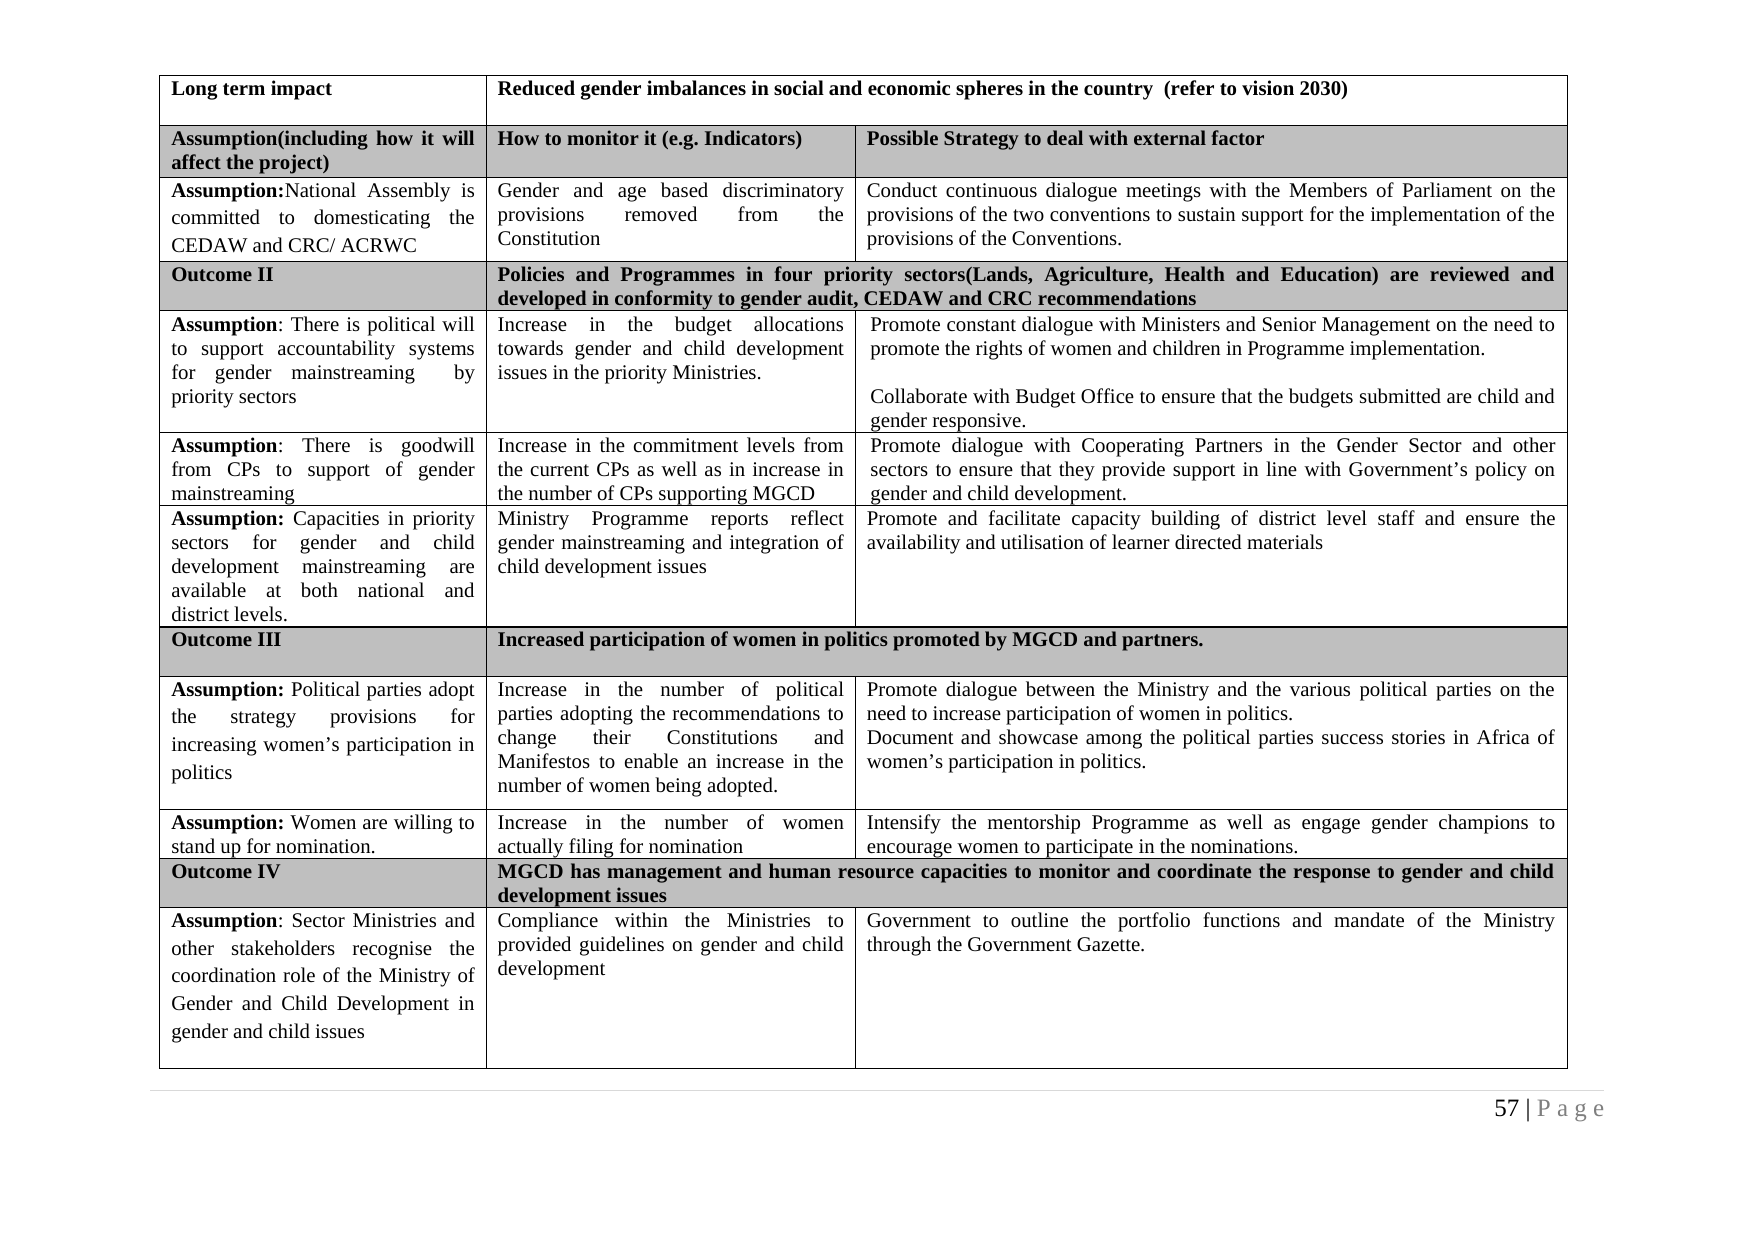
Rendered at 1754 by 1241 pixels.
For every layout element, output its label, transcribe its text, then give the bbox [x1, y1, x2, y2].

table_cell Policies and Programmes in four priority sectors(Lands, Agriculture, Health and Education) are reviewed and developed in conformity to gender audit, CEDAW and CRC recommendations [487, 262, 1567, 310]
table_cell Ministry Programme reports reflect gender mainstreaming and integration of child development issues [487, 506, 855, 626]
table_cell Assumption: Political parties adopt the strategy provisions for increasing women’s participation in politics [160, 677, 486, 809]
table_cell Promote and facilitate capacity building of district level staff and ensure the availability and utilisation of learner directed materials [856, 506, 1567, 626]
table_cell Assumption: Sector Ministries and other stakeholders recognise the coordination role of the Ministry of Gender and Child Development in gender and child issues [160, 908, 486, 1068]
table_cell Increase in the budget allocations towards gender and child development issues in the priority Ministries. [487, 311, 855, 432]
table_cell Assumption:National Assembly is committed to domesticating the CEDAW and CRC/ ACRWC [160, 178, 486, 261]
table_cell Outcome III [160, 628, 486, 676]
table_cell Possible Strategy to deal with external factor [856, 126, 1567, 177]
table_cell How to monitor it (e.g. Indicators) [487, 126, 855, 177]
table_header Long term impact [160, 76, 486, 125]
table_cell Assumption: There is political will to support accountability systems for gender mainstreaming by priority sectors [160, 311, 486, 432]
table_cell MGCD has management and human resource capacities to monitor and coordinate the response to gender and child development issues [487, 859, 1567, 907]
table_cell Outcome IV [160, 859, 486, 907]
table_cell Assumption: There is goodwill from CPs to support of gender mainstreaming [160, 433, 486, 505]
table_cell Promote dialogue between the Ministry and the various political parties on the need to increase participation of women in politics. Document and showcase among the political parties success stories in Africa of women’s participation in politics. [856, 677, 1567, 809]
table_cell Outcome II [160, 262, 486, 310]
table_cell Gender and age based discriminatory provisions removed from the Constitution [487, 178, 855, 261]
table_cell Assumption: Capacities in priority sectors for gender and child development mainstreaming are available at both national and district levels. [160, 506, 486, 626]
table_cell Compliance within the Ministries to provided guidelines on gender and child development [487, 908, 855, 1068]
table_cell Assumption(including how it will affect the project) [160, 126, 486, 177]
table_cell Promote constant dialogue with Ministers and Senior Management on the need to promote the rights of women and children in Programme implementation. Collaborate with Budget Office to ensure that the budgets submitted are child and gender responsive. [856, 311, 1567, 432]
table_cell Increase in the number of political parties adopting the recommendations to change their Constitutions and Manifestos to enable an increase in the number of women being adopted. [487, 677, 855, 809]
table_cell Increase in the commitment levels from the current CPs as well as in increase in the number of CPs supporting MGCD [487, 433, 855, 505]
table_cell Government to outline the portfolio functions and mandate of the Ministry through the Government Gazette. [856, 908, 1567, 1068]
table_cell Increased participation of women in politics promoted by MGCD and partners. [487, 628, 1567, 676]
table_cell Conduct continuous dialogue meetings with the Members of Parliament on the provisions of the two conventions to sustain support for the implementation of the provisions of the Conventions. [856, 178, 1567, 261]
table_cell Promote dialogue with Cooperating Partners in the Gender Sector and other sectors to ensure that they provide support in line with Government’s policy on gender and child development. [856, 433, 1567, 505]
table_cell Assumption: Women are willing to stand up for nomination. [160, 810, 486, 858]
table_cell Intensify the mentorship Programme as well as engage gender champions to encourage women to participate in the nominations. [856, 810, 1567, 858]
table_header Reduced gender imbalances in social and economic spheres in the country (refer to vision 2030) [487, 76, 1567, 125]
table_cell Increase in the number of women actually filing for nomination [487, 810, 855, 858]
